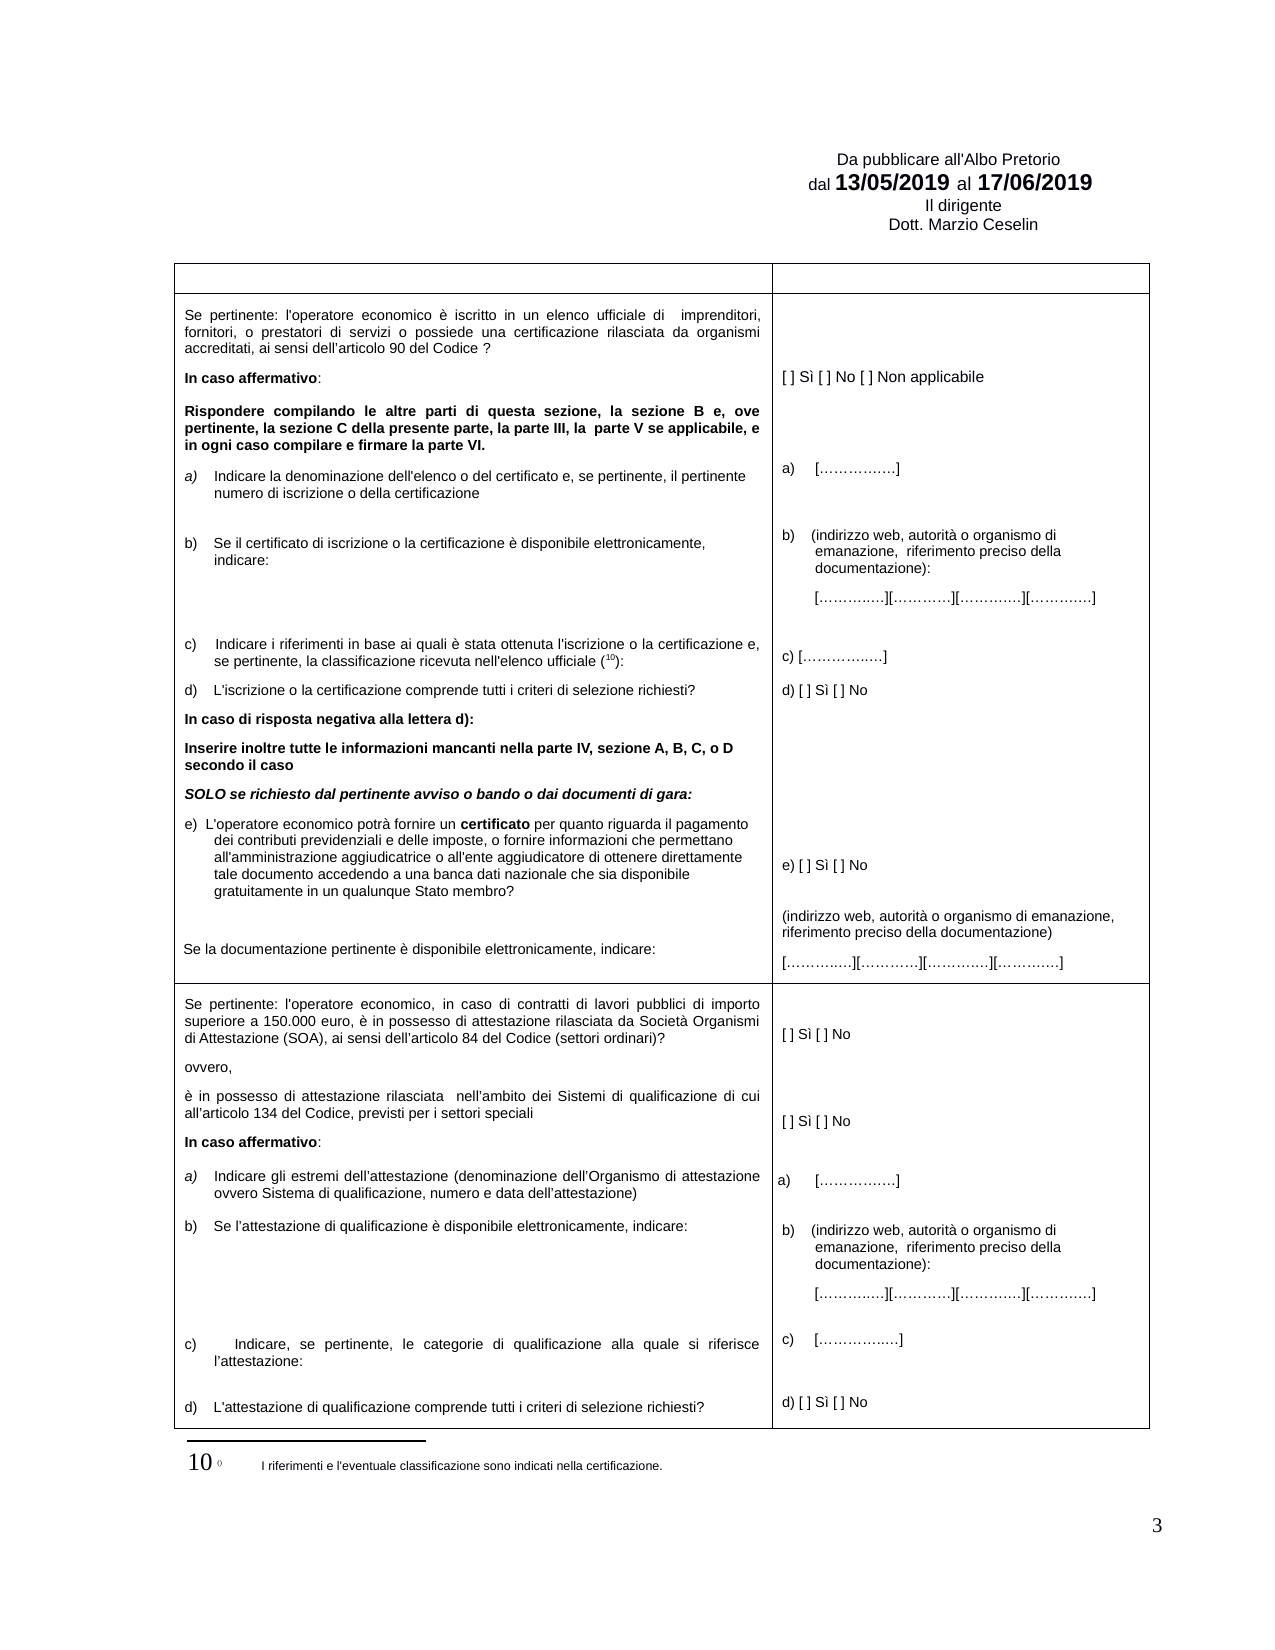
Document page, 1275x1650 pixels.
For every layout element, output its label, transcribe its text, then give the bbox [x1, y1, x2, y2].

table_cell Se pertinente: l'operatore economico è iscritto in un elenco ufficiale di imprenditori, fornitori, o prestatori di servizi o possiede una certificazione rilasciata da organismi accreditati, ai sensi dell’articolo 90 del Codice ? In caso affermativo: Rispondere compilando le altre parti di questa sezione, la sezione B e, ove pertinente, la sezione C della presente parte, la parte III, la parte V se applicabile, e in ogni caso compilare e firmare la parte VI. Indicare la denominazione dell'elenco o del certificato e, se pertinente, il pertinente numero di iscrizione o della certificazione b) Se il certificato di iscrizione o la certificazione è disponibile elettronicamente, indicare: c) Indicare i riferimenti in base ai quali è stata ottenuta l'iscrizione o la certificazione e, se pertinente, la classificazione ricevuta nell'elenco ufficiale (): d) L'iscrizione o la certificazione comprende tutti i criteri di selezione richiesti? In caso di risposta negativa alla lettera d): Inserire inoltre tutte le informazioni mancanti nella parte IV, sezione A, B, C, o D secondo il caso SOLO se richiesto dal pertinente avviso o bando o dai documenti di gara: e) L'operatore economico potrà fornire un certificato per quanto riguarda il pagamento dei contributi previdenziali e delle imposte, o fornire informazioni che permettano all'amministrazione aggiudicatrice o all'ente aggiudicatore di ottenere direttamente tale documento accedendo a una banca dati nazionale che sia disponibile gratuitamente in un qualunque Stato membro? Se la documentazione pertinente è disponibile elettronicamente, indicare: [175, 294, 772, 982]
table_cell [ ] Sì [ ] No [ ] Non applicabile [………….…] b) (indirizzo web, autorità o organismo di emanazione, riferimento preciso della documentazione): [………..…][…………][……….…][……….…] c) […………..…] d) [ ] Sì [ ] No e) [ ] Sì [ ] No (indirizzo web, autorità o organismo di emanazione, riferimento preciso della documentazione) [………..…][…………][……….…][……….…] [773, 294, 1149, 982]
table_cell [ ] Sì [ ] No [ ] Sì [ ] No [………….…] b) (indirizzo web, autorità o organismo di emanazione, riferimento preciso della documentazione): [………..…][…………][……….…][……….…] c) […………..…] d) [ ] Sì [ ] No [773, 984, 1149, 1427]
table_cell Se pertinente: l'operatore economico, in caso di contratti di lavori pubblici di importo superiore a 150.000 euro, è in possesso di attestazione rilasciata da Società Organismi di Attestazione (SOA), ai sensi dell’articolo 84 del Codice (settori ordinari)? ovvero, è in possesso di attestazione rilasciata nell’ambito dei Sistemi di qualificazione di cui all’articolo 134 del Codice, previsti per i settori speciali In caso affermativo: Indicare gli estremi dell’attestazione (denominazione dell’Organismo di attestazione ovvero Sistema di qualificazione, numero e data dell’attestazione) b) Se l’attestazione di qualificazione è disponibile elettronicamente, indicare: c) Indicare, se pertinente, le categorie di qualificazione alla quale si riferisce l’attestazione: d) L'attestazione di qualificazione comprende tutti i criteri di selezione richiesti? [175, 984, 772, 1427]
table_cell [175, 264, 772, 293]
table_cell [773, 264, 1149, 293]
